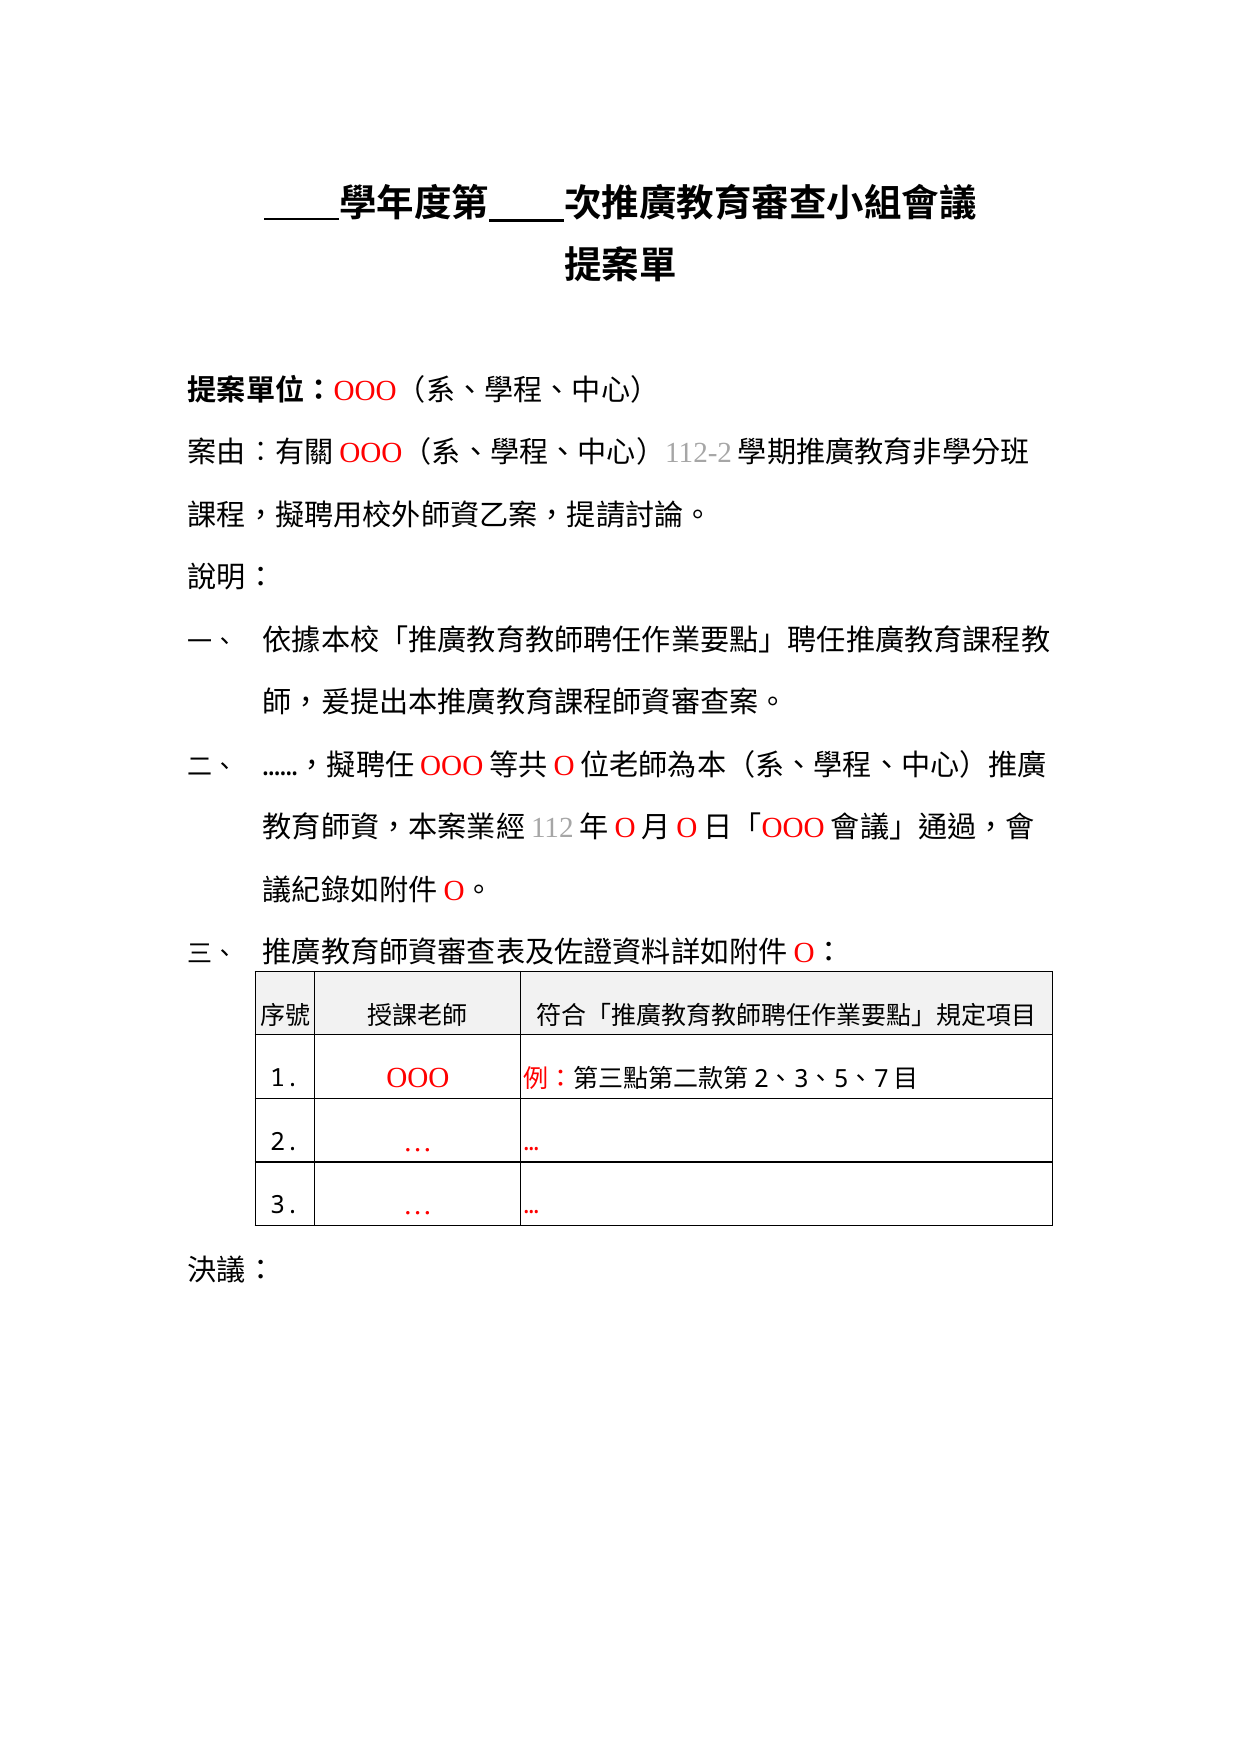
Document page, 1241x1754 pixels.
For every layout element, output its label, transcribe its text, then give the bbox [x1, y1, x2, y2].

table_cell OOO [315, 1035, 520, 1098]
table_cell … [521, 1099, 1052, 1161]
table_cell [256, 1035, 314, 1098]
table_header 符合「推廣教育教師聘任作業要點」規定項目 [521, 972, 1052, 1034]
table_cell … [315, 1099, 520, 1161]
text 提案單 [187, 221, 1053, 283]
table_cell [256, 1163, 314, 1225]
list ……，擬聘任OOO等共O位老師為本（系、學程、中心）推廣教育師資，本案業經112年O月O日「OOO會議」通過，會議紀錄如附件O。 [187, 721, 1053, 908]
table_cell 例：第三點第二款第2、3、5、7目 [521, 1035, 1052, 1098]
text 說明： [187, 533, 1053, 596]
list 依據本校「推廣教育教師聘任作業要點」聘任推廣教育課程教師，爰提出本推廣教育課程師資審查案。 [187, 596, 1053, 721]
text 案由︰有關OOO（系、學程、中心）112-2學期推廣教育非學分班課程，擬聘用校外師資乙案，提請討論。 [187, 408, 1053, 533]
table_header 序號 [256, 972, 314, 1034]
text 決議： [187, 1226, 1053, 1288]
table_cell … [315, 1163, 520, 1225]
text 提案單位：OOO（系、學程、中心） [187, 346, 1053, 408]
table_cell [256, 1099, 314, 1161]
table_header 授課老師 [315, 972, 520, 1034]
table_cell … [521, 1163, 1052, 1225]
list 推廣教育師資審查表及佐證資料詳如附件O： [187, 908, 1053, 971]
text 學年度第 次推廣教育審查小組會議 [187, 158, 1053, 221]
